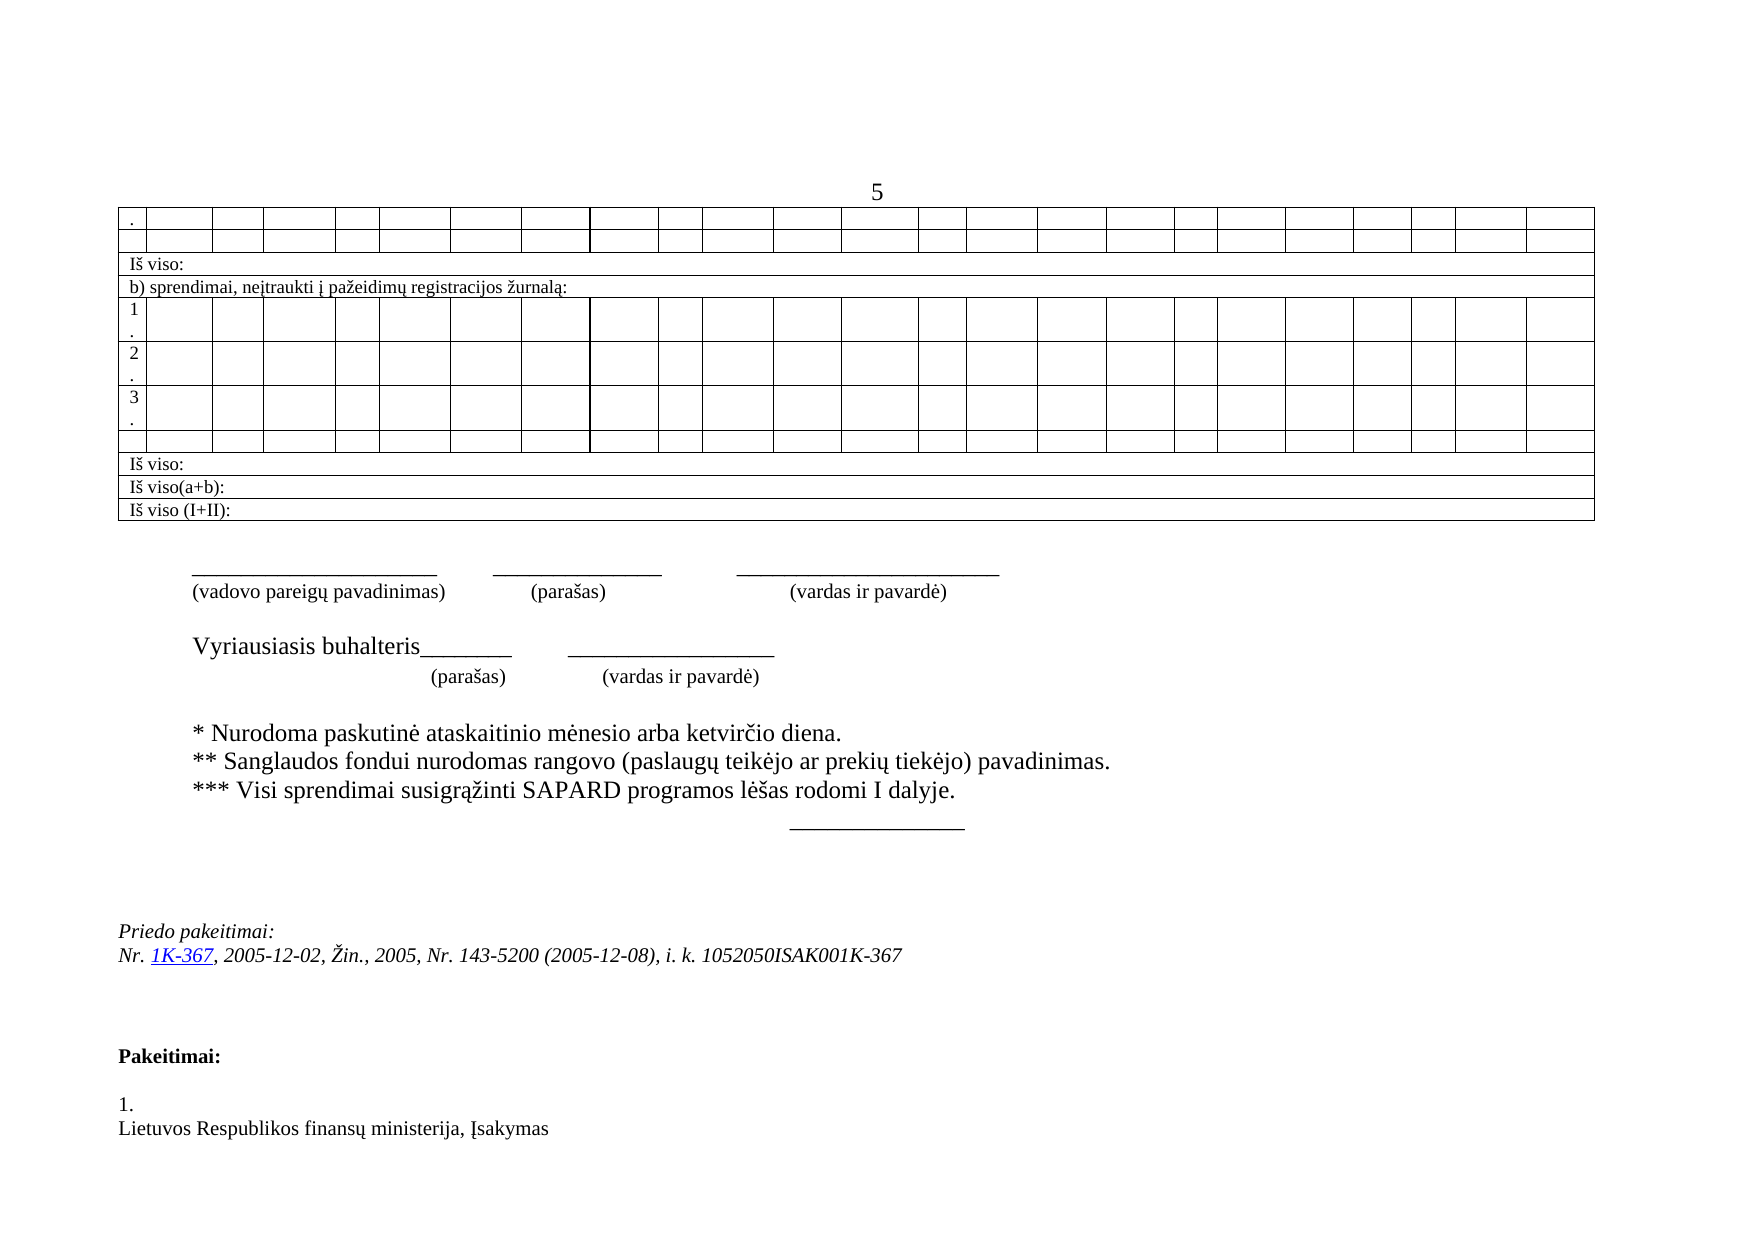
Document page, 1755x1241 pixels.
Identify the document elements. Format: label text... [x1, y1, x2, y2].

table_cell [919, 386, 966, 429]
table_cell [264, 431, 335, 452]
table_cell [1286, 298, 1353, 341]
table_cell [264, 208, 335, 229]
table_cell [1175, 208, 1217, 229]
table_cell [1527, 208, 1594, 229]
text 1. [118, 1092, 1636, 1116]
text Lietuvos Respublikos finansų ministerija, Įsakymas [118, 1116, 1636, 1140]
table_cell [919, 230, 966, 252]
table_cell [659, 386, 702, 429]
table_cell [147, 386, 212, 429]
table_cell [842, 386, 918, 429]
table_cell [1412, 298, 1455, 341]
table_cell [1218, 431, 1285, 452]
table_cell [1107, 431, 1174, 452]
table_cell [1412, 342, 1455, 385]
table_cell [380, 298, 450, 341]
table_cell [147, 431, 212, 452]
table_cell [703, 208, 773, 229]
table_cell [1038, 208, 1106, 229]
table_cell [591, 342, 658, 385]
table_cell [967, 208, 1037, 229]
table_cell [703, 386, 773, 429]
table_cell [703, 342, 773, 385]
table_cell [1412, 386, 1455, 429]
table_cell [774, 230, 841, 252]
table_cell [451, 230, 521, 252]
table_cell [264, 342, 335, 385]
table_cell [336, 342, 379, 385]
table_cell [213, 386, 263, 429]
table_cell [1038, 342, 1106, 385]
table_cell [1527, 431, 1594, 452]
table_cell [451, 342, 521, 385]
text * Nurodoma paskutinė ataskaitinio mėnesio arba ketvirčio diena. [118, 718, 1636, 746]
table_cell 3. [119, 386, 146, 429]
table_cell [1527, 298, 1594, 341]
table_cell [919, 431, 966, 452]
table_cell [147, 342, 212, 385]
table_cell 2. [119, 342, 146, 385]
table_cell [1412, 431, 1455, 452]
text Vyriausiasis buhalteris [118, 631, 1636, 660]
table_cell [1175, 298, 1217, 341]
table_cell [1354, 230, 1411, 252]
table_cell [1286, 342, 1353, 385]
table_cell [591, 230, 658, 252]
table_cell [703, 431, 773, 452]
table_cell 1. [119, 298, 146, 341]
table_cell [522, 208, 589, 229]
table_cell [1456, 208, 1526, 229]
table_cell [1354, 431, 1411, 452]
table_cell [842, 208, 918, 229]
table_cell [1218, 298, 1285, 341]
table_cell [1175, 342, 1217, 385]
table_cell [380, 386, 450, 429]
table_cell [213, 342, 263, 385]
table_cell b) sprendimai, neįtraukti į pažeidimų registracijos žurnalą: [119, 276, 1594, 297]
table_cell [659, 342, 702, 385]
table_cell [1286, 230, 1353, 252]
table_cell [451, 386, 521, 429]
table_cell [380, 342, 450, 385]
table_cell [1286, 208, 1353, 229]
table_cell [451, 208, 521, 229]
table_cell [774, 342, 841, 385]
table_cell [1286, 386, 1353, 429]
table_cell [213, 298, 263, 341]
table_cell [591, 386, 658, 429]
table_cell [1218, 230, 1285, 252]
text (parašas) (vardas ir pavardė) [118, 660, 1636, 689]
table_cell [1456, 230, 1526, 252]
table_cell [380, 230, 450, 252]
table_cell [1107, 230, 1174, 252]
table_cell [213, 230, 263, 252]
table_cell [842, 431, 918, 452]
table_cell [774, 431, 841, 452]
table_cell [1175, 431, 1217, 452]
table_cell Iš viso: [119, 253, 1594, 274]
table_cell [774, 386, 841, 429]
table_cell [119, 230, 146, 252]
table_cell [703, 230, 773, 252]
table_cell [1527, 386, 1594, 429]
table_cell [147, 298, 212, 341]
table_cell [1218, 342, 1285, 385]
table_cell [659, 298, 702, 341]
table_cell [522, 342, 589, 385]
table_cell [919, 208, 966, 229]
table_cell [213, 208, 263, 229]
table_cell Iš viso(a+b): [119, 476, 1594, 497]
table_cell [591, 298, 658, 341]
table_cell [522, 298, 589, 341]
table_cell [967, 431, 1037, 452]
table_cell [1412, 230, 1455, 252]
table_cell [1175, 386, 1217, 429]
table_cell [1354, 386, 1411, 429]
table_cell [1107, 386, 1174, 429]
table_cell [967, 298, 1037, 341]
table_cell [1038, 431, 1106, 452]
table_cell [1354, 342, 1411, 385]
table_cell [967, 386, 1037, 429]
table_cell [264, 230, 335, 252]
text Nr. 1K-367, 2005-12-02, Žin., 2005, Nr. 143-5200 (2005-12-08), i. k. 1052050ISAK001K-367 [118, 943, 1636, 967]
table_cell Iš viso (I+II): [119, 499, 1594, 520]
table_cell [1107, 298, 1174, 341]
table_cell [336, 230, 379, 252]
table_cell [451, 298, 521, 341]
table_cell [147, 230, 212, 252]
text Pakeitimai: [118, 1044, 1636, 1068]
table_cell [967, 342, 1037, 385]
table_cell [147, 208, 212, 229]
table_cell [659, 230, 702, 252]
table_cell [264, 386, 335, 429]
table_cell [1456, 342, 1526, 385]
table_cell [659, 208, 702, 229]
table_cell [703, 298, 773, 341]
table_cell [919, 298, 966, 341]
table_cell [1527, 230, 1594, 252]
table_cell [380, 431, 450, 452]
table_cell [1456, 431, 1526, 452]
table_cell [336, 431, 379, 452]
table_cell [1038, 230, 1106, 252]
table_cell Iš viso: [119, 453, 1594, 475]
table_cell [1038, 298, 1106, 341]
table_cell [1218, 208, 1285, 229]
table_cell [1456, 386, 1526, 429]
text *** Visi sprendimai susigrąžinti SAPARD programos lėšas rodomi I dalyje. [118, 775, 1636, 804]
table_cell [213, 431, 263, 452]
table_cell [380, 208, 450, 229]
table_cell [842, 230, 918, 252]
table_cell [1218, 386, 1285, 429]
table_cell [1107, 208, 1174, 229]
table_cell [774, 298, 841, 341]
table_cell [591, 208, 658, 229]
table_cell [264, 298, 335, 341]
table_cell [522, 386, 589, 429]
table_cell [919, 342, 966, 385]
table_cell [1354, 298, 1411, 341]
table_cell [591, 431, 658, 452]
table_cell [842, 342, 918, 385]
table_cell [1107, 342, 1174, 385]
table_cell [1527, 342, 1594, 385]
table_cell [522, 431, 589, 452]
table_cell [522, 230, 589, 252]
text ______________ [118, 804, 1636, 833]
table_cell [1456, 298, 1526, 341]
text (vadovo pareigų pavadinimas) (parašas) (vardas ir pavardė) [118, 578, 1636, 603]
table_cell [1412, 208, 1455, 229]
table_cell . [119, 208, 146, 229]
table_cell [336, 386, 379, 429]
table_cell [774, 208, 841, 229]
table_cell [119, 431, 146, 452]
table_cell [451, 431, 521, 452]
table_cell [967, 230, 1037, 252]
table_cell [1354, 208, 1411, 229]
table_cell [659, 431, 702, 452]
table_cell [1038, 386, 1106, 429]
table_cell [1175, 230, 1217, 252]
text ** Sanglaudos fondui nurodomas rangovo (paslaugų teikėjo ar prekių tiekėjo) pavadinimas. [118, 746, 1636, 775]
text Priedo pakeitimai: [118, 919, 1636, 943]
table_cell [336, 298, 379, 341]
table_cell [336, 208, 379, 229]
table_cell [842, 298, 918, 341]
table_cell [1286, 431, 1353, 452]
